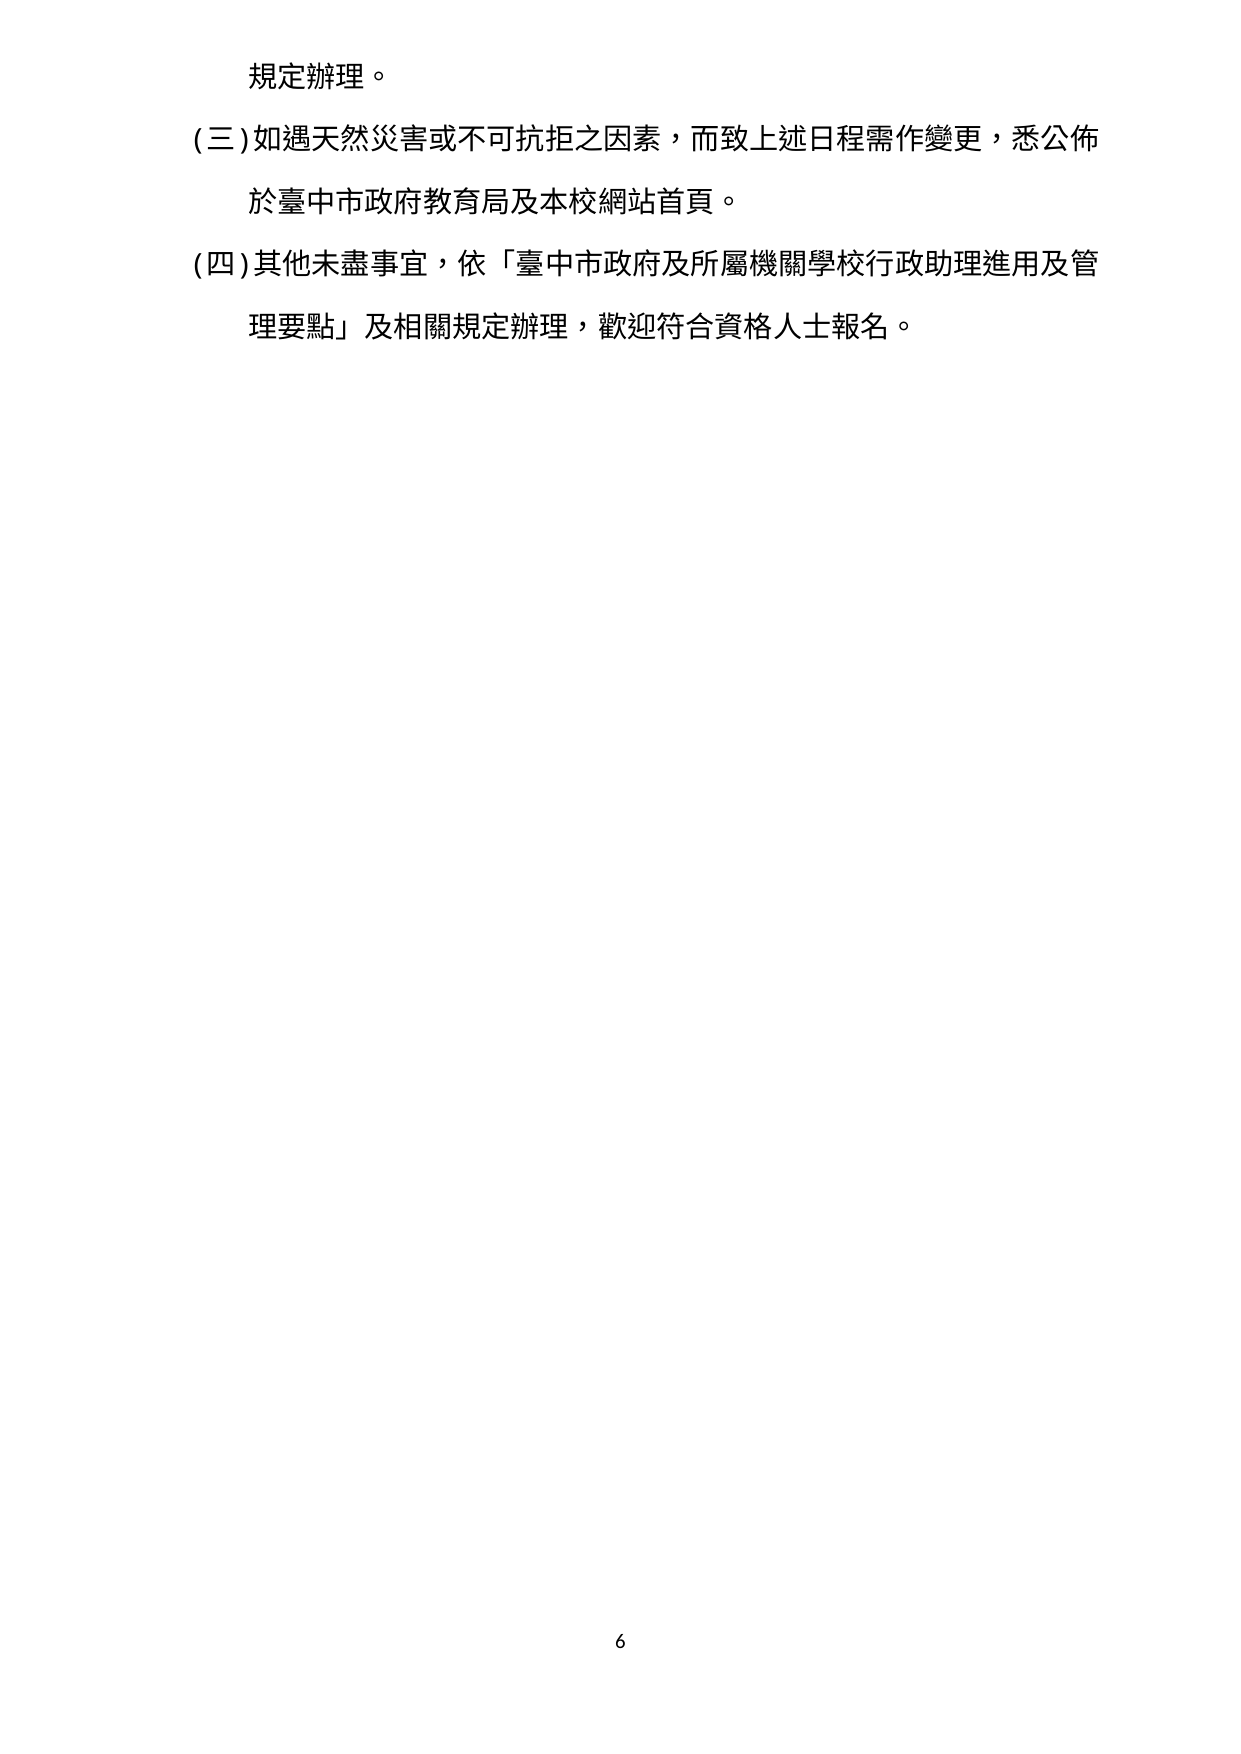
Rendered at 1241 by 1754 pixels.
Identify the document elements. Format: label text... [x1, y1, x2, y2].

text (三)如遇天然災害或不可抗拒之因素，而致上述日程需作變更，悉公佈於臺中市政府教育局及本校網站首頁。 [189, 95, 1110, 220]
text (四)其他未盡事宜，依「臺中市政府及所屬機關學校行政助理進用及管理要點」及相關規定辦理，歡迎符合資格人士報名。 [189, 220, 1110, 345]
text 規定辦理。 [189, 33, 1110, 95]
